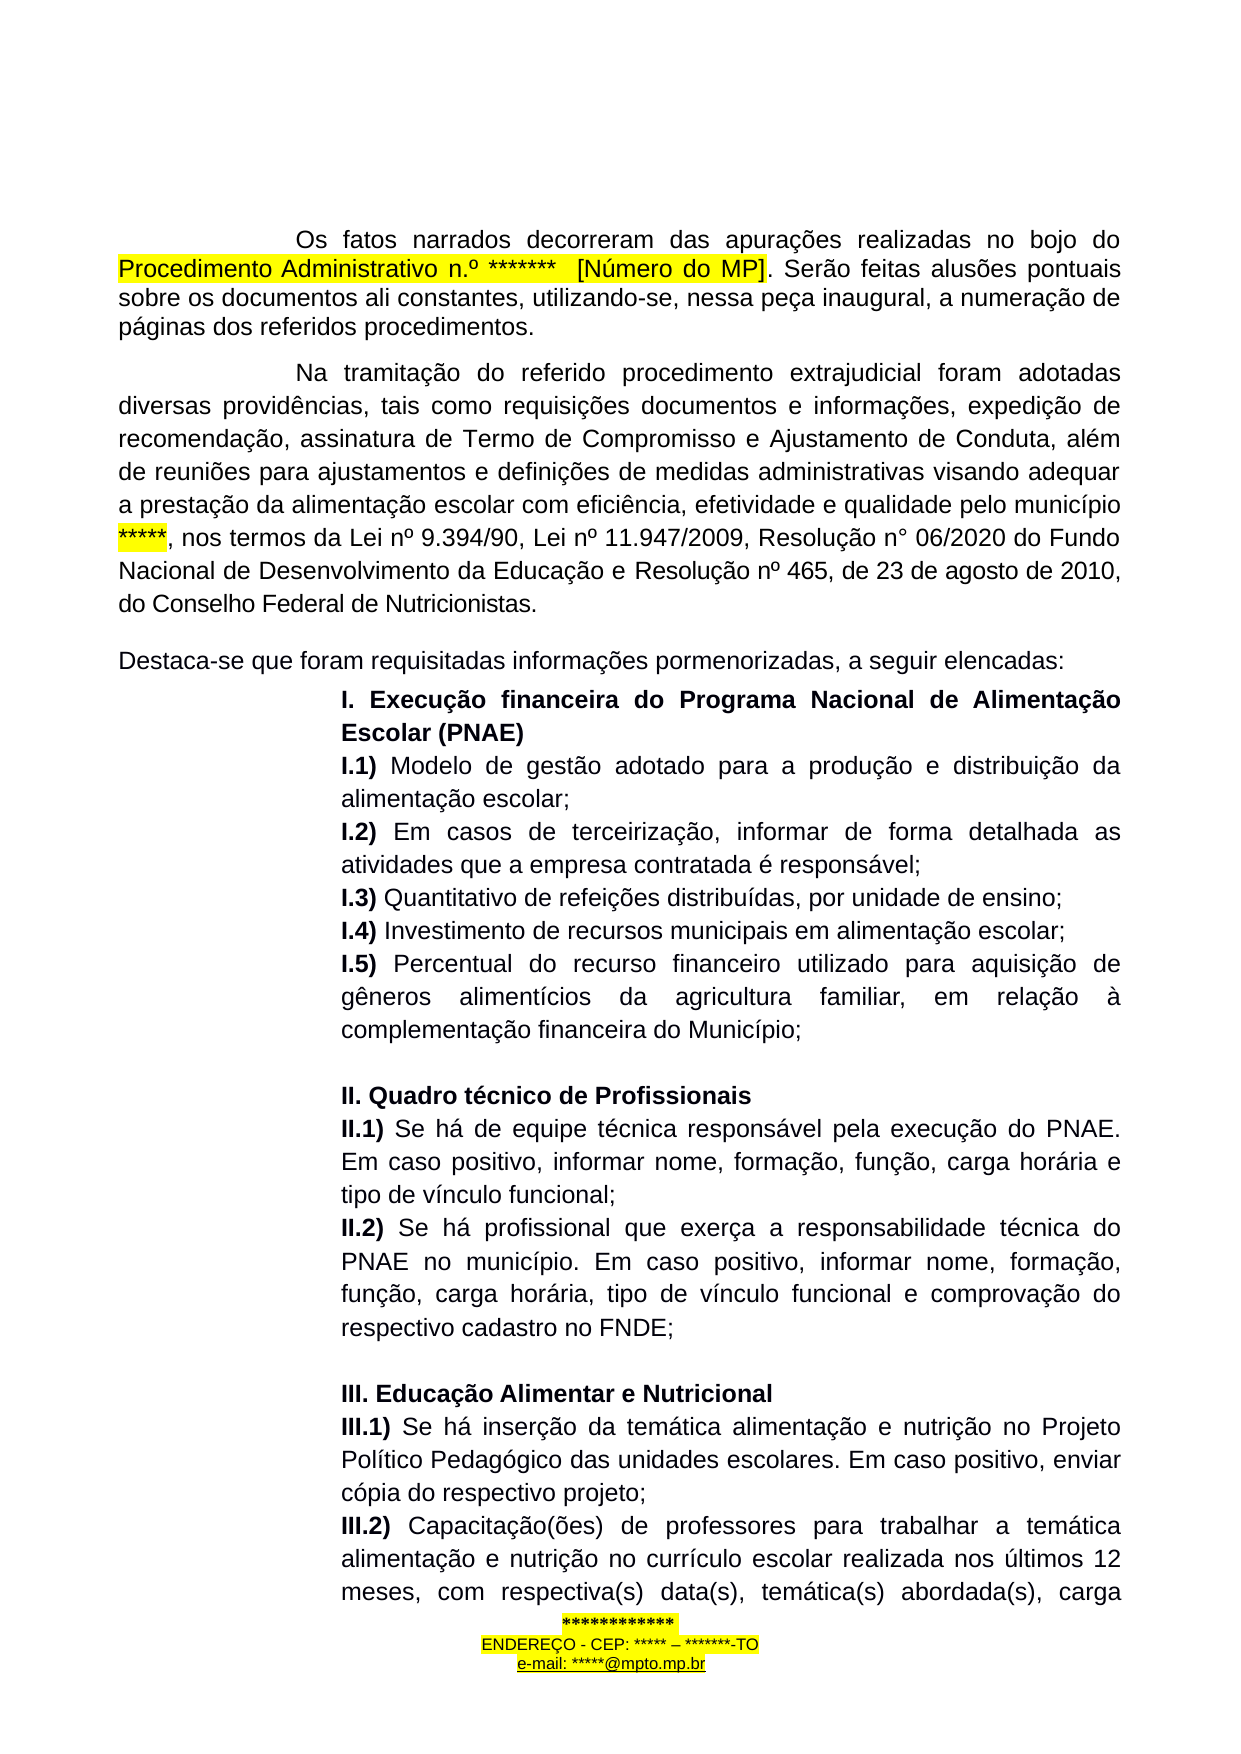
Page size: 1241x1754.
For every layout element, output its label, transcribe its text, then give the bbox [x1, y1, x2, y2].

text Os fatos narrados decorreram das apurações realizadas no bojo do Procedimento Administrativo n.º ******* [Número do MP]. Serão feitas alusões pontuais sobre os documentos ali constantes, utilizando-se, nessa peça inaugural, a numeração de páginas dos referidos procedimentos. [118, 225, 1122, 340]
list I.4) Investimento de recursos municipais em alimentação escolar; [303, 916, 1122, 945]
list III. Educação Alimentar e Nutricional [303, 1378, 1122, 1407]
list II.2) Se há profissional que exerça a responsabilidade técnica do PNAE no município. Em caso positivo, informar nome, formação, função, carga horária, tipo de vínculo funcional e comprovação do respectivo cadastro no FNDE; [303, 1213, 1122, 1341]
text Na tramitação do referido procedimento extrajudicial foram adotadas diversas providências, tais como requisições documentos e informações, expedição de recomendação, assinatura de Termo de Compromisso e Ajustamento de Conduta, além de reuniões para ajustamentos e definições de medidas administrativas visando adequar a prestação da alimentação escolar com eficiência, efetividade e qualidade pelo município *****, nos termos da Lei nº 9.394/90, Lei nº 11.947/2009, Resolução n° 06/2020 do Fundo Nacional de Desenvolvimento da Educação e Resolução nº 465, de 23 de agosto de 2010, do Conselho Federal de Nutricionistas. [118, 358, 1122, 618]
list I.5) Percentual do recurso financeiro utilizado para aquisição de gêneros alimentícios da agricultura familiar, em relação à complementação financeira do Município; [303, 949, 1122, 1044]
list I. Execução financeira do Programa Nacional de Alimentação Escolar (PNAE) [303, 685, 1122, 747]
list I.2) Em casos de terceirização, informar de forma detalhada as atividades que a empresa contratada é responsável; [303, 817, 1122, 879]
list II. Quadro técnico de Profissionais [303, 1081, 1122, 1110]
list II.1) Se há de equipe técnica responsável pela execução do PNAE. Em caso positivo, informar nome, formação, função, carga horária e tipo de vínculo funcional; [303, 1114, 1122, 1209]
list Destaca-se que foram requisitadas informações pormenorizadas, a seguir elencadas: [118, 646, 1122, 675]
list I.1) Modelo de gestão adotado para a produção e distribuição da alimentação escolar; [303, 751, 1122, 813]
list I.3) Quantitativo de refeições distribuídas, por unidade de ensino; [303, 883, 1122, 912]
list III.1) Se há inserção da temática alimentação e nutrição no Projeto Político Pedagógico das unidades escolares. Em caso positivo, enviar cópia do respectivo projeto; [303, 1412, 1122, 1506]
list III.2) Capacitação(ões) de professores para trabalhar a temática alimentação e nutrição no currículo escolar realizada nos últimos 12 meses, com respectiva(s) data(s), temática(s) abordada(s), carga [303, 1511, 1122, 1605]
